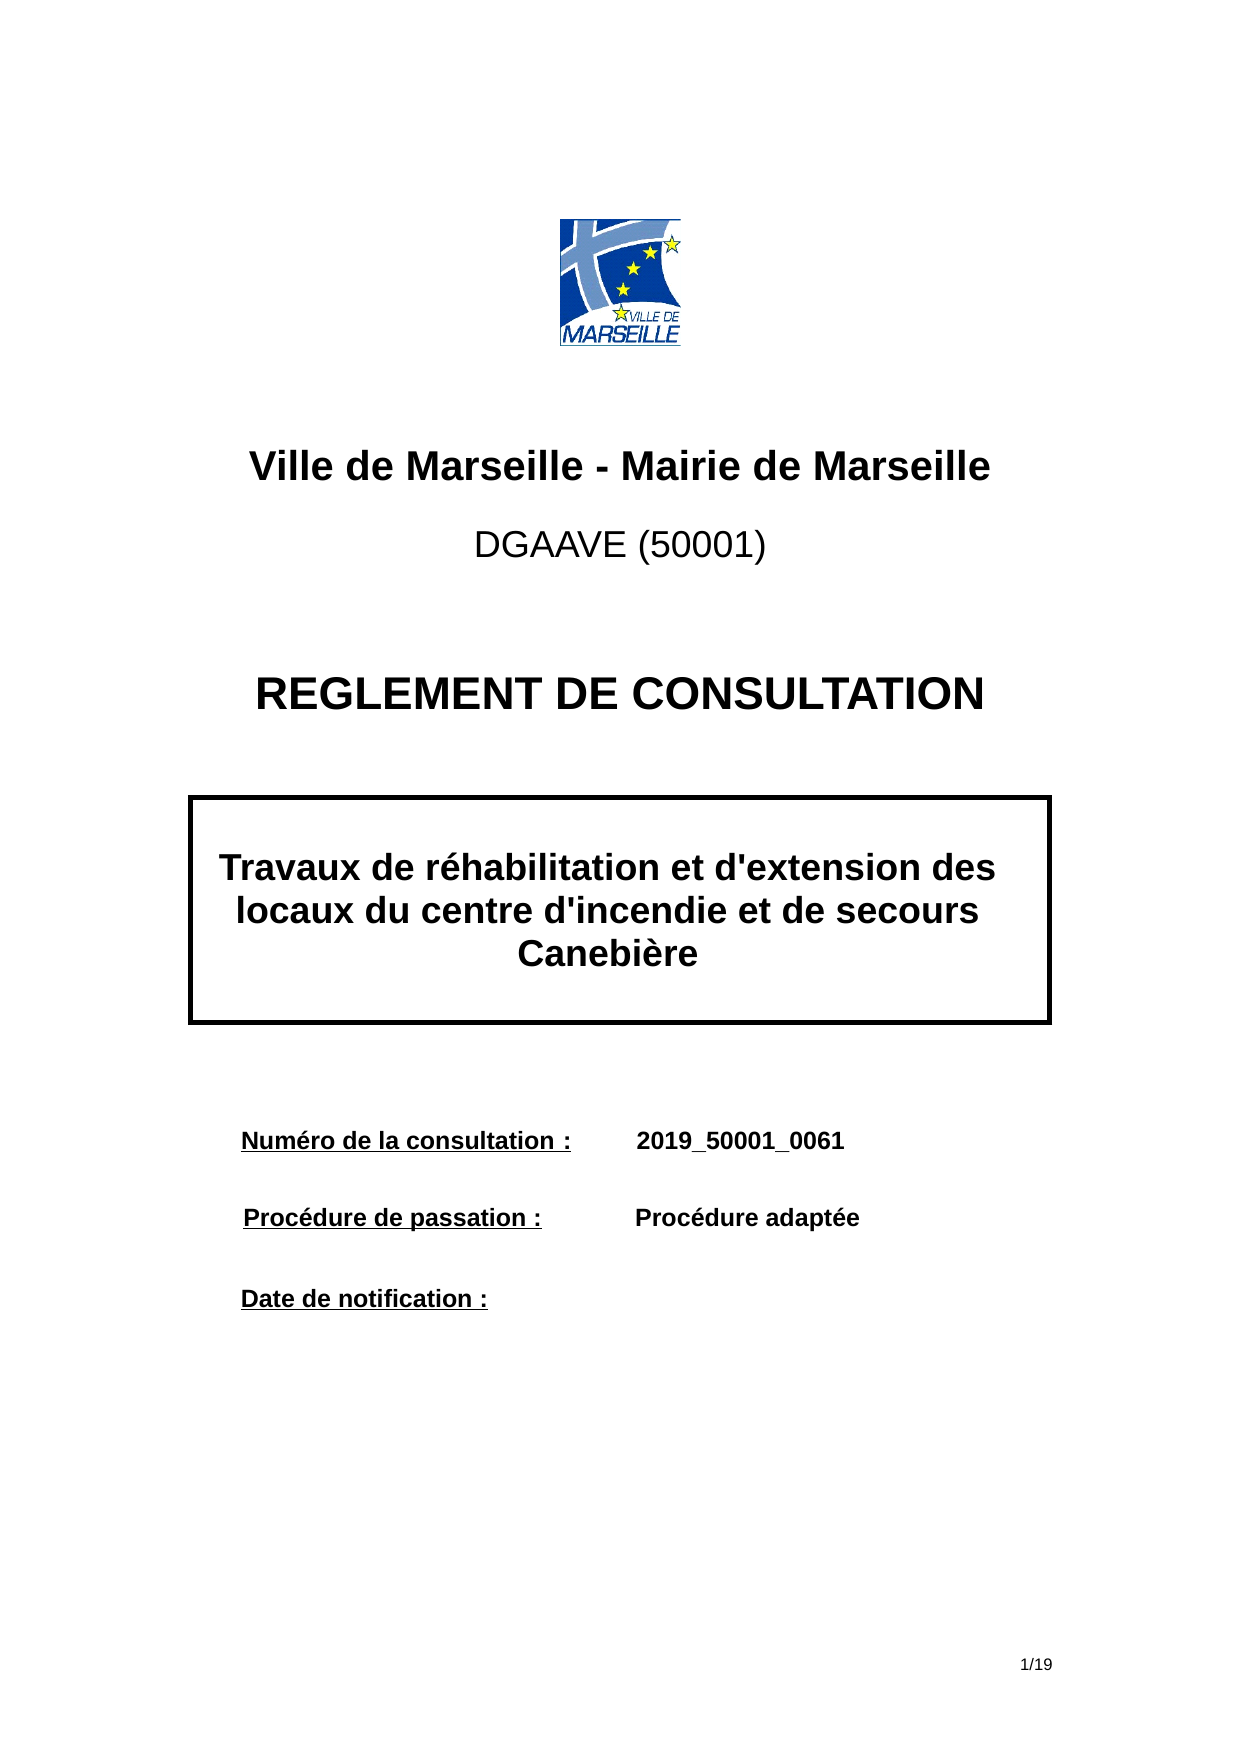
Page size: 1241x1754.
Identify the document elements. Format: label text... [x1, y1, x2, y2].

text Procédure de passation : Procédure adaptée [243, 1203, 1052, 1231]
text Numéro de la consultation : 2019_50001_0061 [241, 1126, 1052, 1155]
text Travaux de réhabilitation et d'extension des locaux du centre d'incendie et de secours Canebière [193, 838, 1047, 975]
text REGLEMENT DE CONSULTATION [188, 667, 1052, 719]
text Date de notification : [241, 1284, 1052, 1313]
text Ville de Marseille - Mairie de Marseille [188, 441, 1052, 489]
text DGAAVE (50001) [188, 523, 1052, 566]
